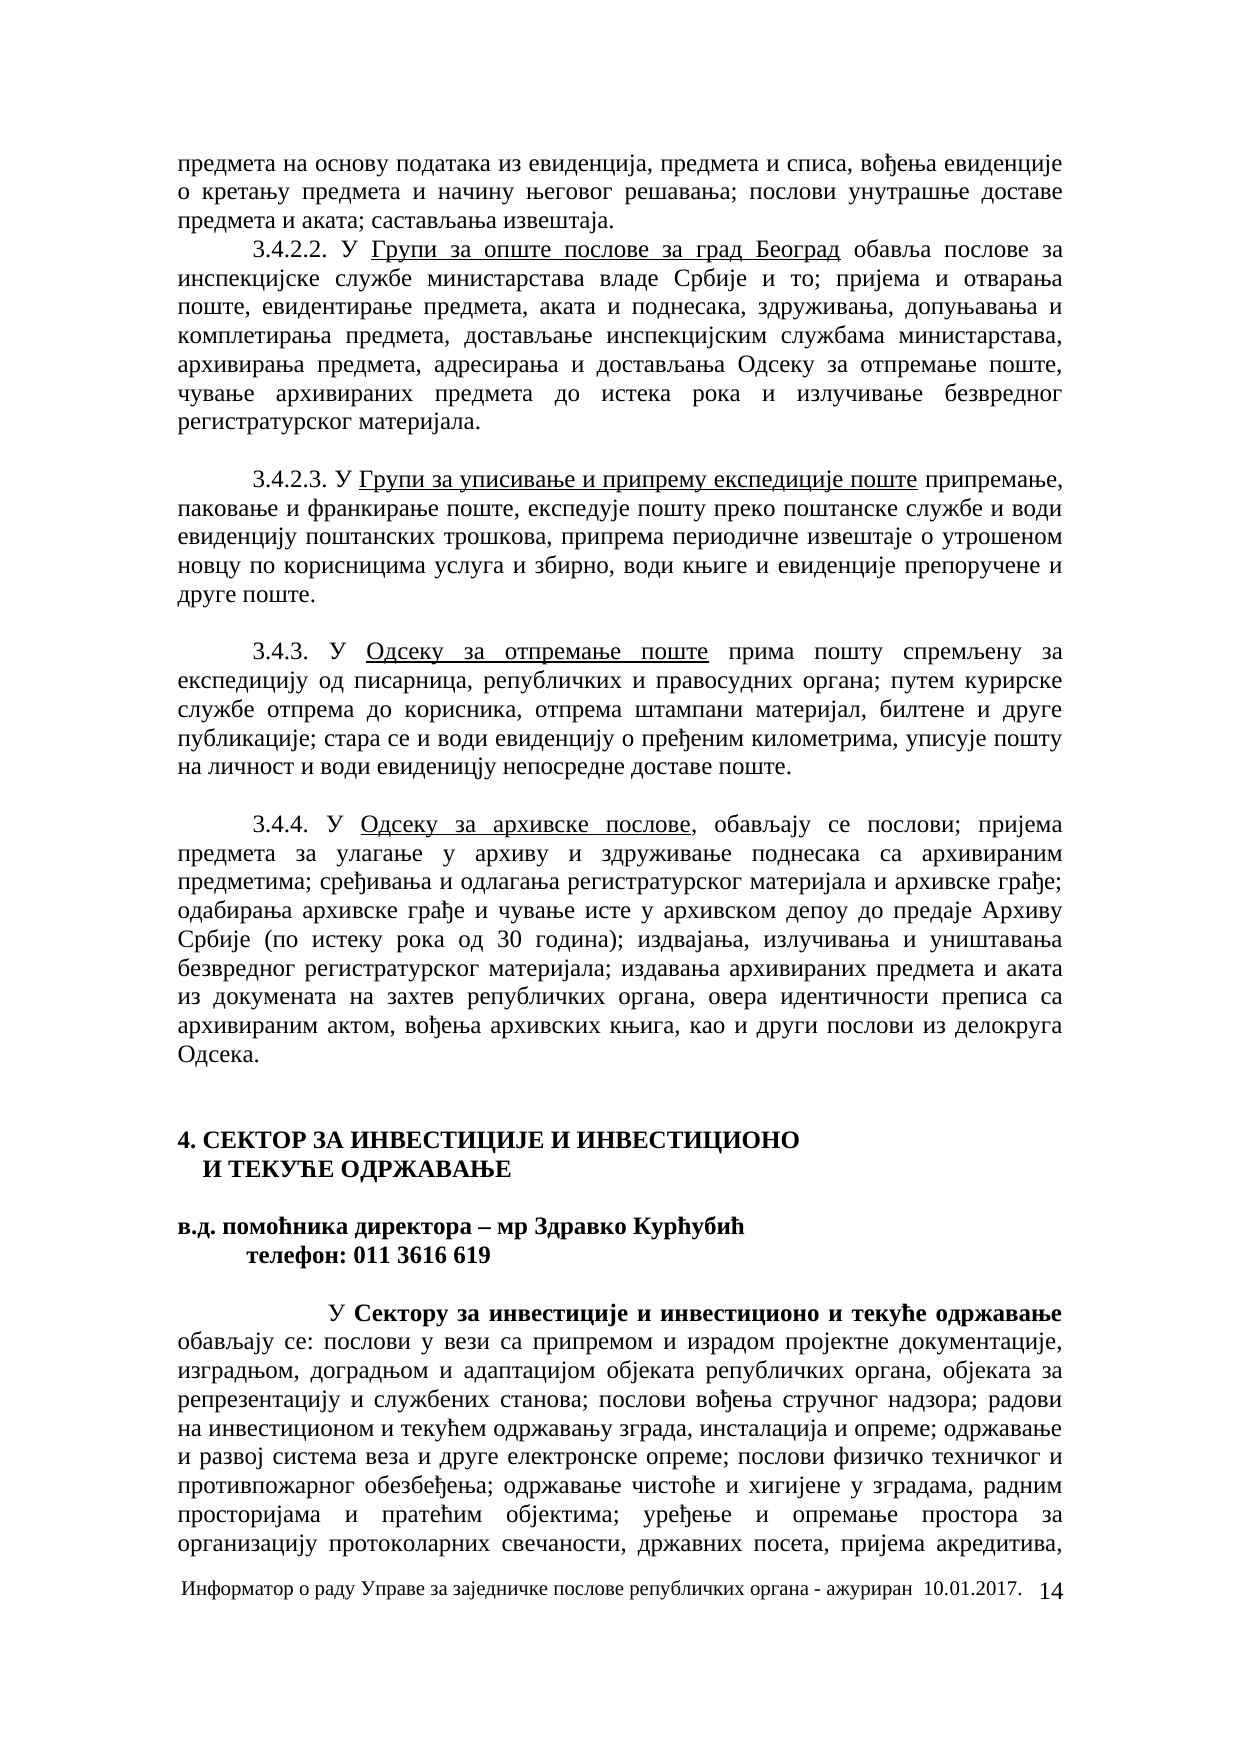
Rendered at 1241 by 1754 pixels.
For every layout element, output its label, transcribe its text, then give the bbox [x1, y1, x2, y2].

text И ТЕКУЋЕ ОДРЖАВАЊЕ [177, 1154, 1063, 1183]
text 3.4.2.2. У Групи за опште послове за град Београд обавља послове за инспекцијске службе министарстава владе Србије и то; пријема и отварања поште, евидентирање предмета, аката и поднесака, здруживања, допуњавања и комплетирања предмета, достављање инспекцијским службама министарстава, архивирања предмета, адресирања и достављања Одсеку за отпремање поште, чување архивираних предмета до истека рока и излучивање безвредног регистратурског материјала. [177, 234, 1063, 435]
text 3.4.2.3. У Групи за уписивање и припрему експедиције поште припремање, паковање и франкирање поште, експедује пошту преко поштанске службе и води евиденцију поштанских трошкова, припрема периодичне извештаје о утрошеном новцу по корисницима услуга и збирно, води књиге и евиденције препоручене и друге поште. [177, 464, 1063, 608]
text предмета на основу података из евиденција, предмета и списа, вођења евиденције о кретању предмета и начину његовог решавања; послови унутрашње доставе предмета и аката; састављања извештаја. [177, 148, 1063, 234]
text 3.4.3. У Одсеку за отпремање поште прима пошту спремљену за експедицију од писарница, републичких и правосудних органа; путем курирске службе отпрема до корисника, отпрема штампани материјал, билтене и друге публикације; стара се и води евиденцију о пређеним километрима, уписује пошту на личност и води евиденицју непосредне доставе поште. [177, 636, 1063, 780]
text У Сектору за инвестиције и инвестиционо и текуће одржавање обављају се: послови у вези са припремом и израдом пројектне документације, изградњом, доградњом и адаптацијом објеката републичких органа, објеката за репрезентацију и службених станова; послови вођења стручног надзора; радови на инвестиционом и текућем одржавању зграда, инсталација и опреме; одржавање и развој система веза и друге електронске опреме; послови физичко техничког и противпожарног обезбеђења; одржавање чистоће и хигијене у зградама, радним просторијама и пратећим објектима; уређење и опремање простора за организацију протоколарних свечаности, државних посета, пријема акредитива, [177, 1298, 1063, 1556]
text телефон: 011 3616 619 [177, 1240, 1063, 1269]
text в.д. помоћника директора – мр Здравко Курћубић [177, 1211, 1063, 1240]
text 3.4.4. У Одсеку за архивске послове, обављају се послови; пријема предмета за улагање у архиву и здруживање поднесака са архивираним предметима; сређивања и одлагања регистратурског материјала и архивске грађе; одабирања архивске грађе и чување исте у архивском депоу до предаје Архиву Србије (по истеку рока од 30 година); издвајања, излучивања и уништавања безвредног регистратурског материјала; издавања архивираних предмета и аката из докумената на захтев републичких органа, овера идентичности преписа са архивираним актом, вођења архивских књига, као и други послови из делокруга Одсека. [177, 809, 1063, 1068]
text 4. СЕКТОР ЗА ИНВЕСТИЦИЈЕ И ИНВЕСТИЦИОНО [177, 1125, 1063, 1154]
